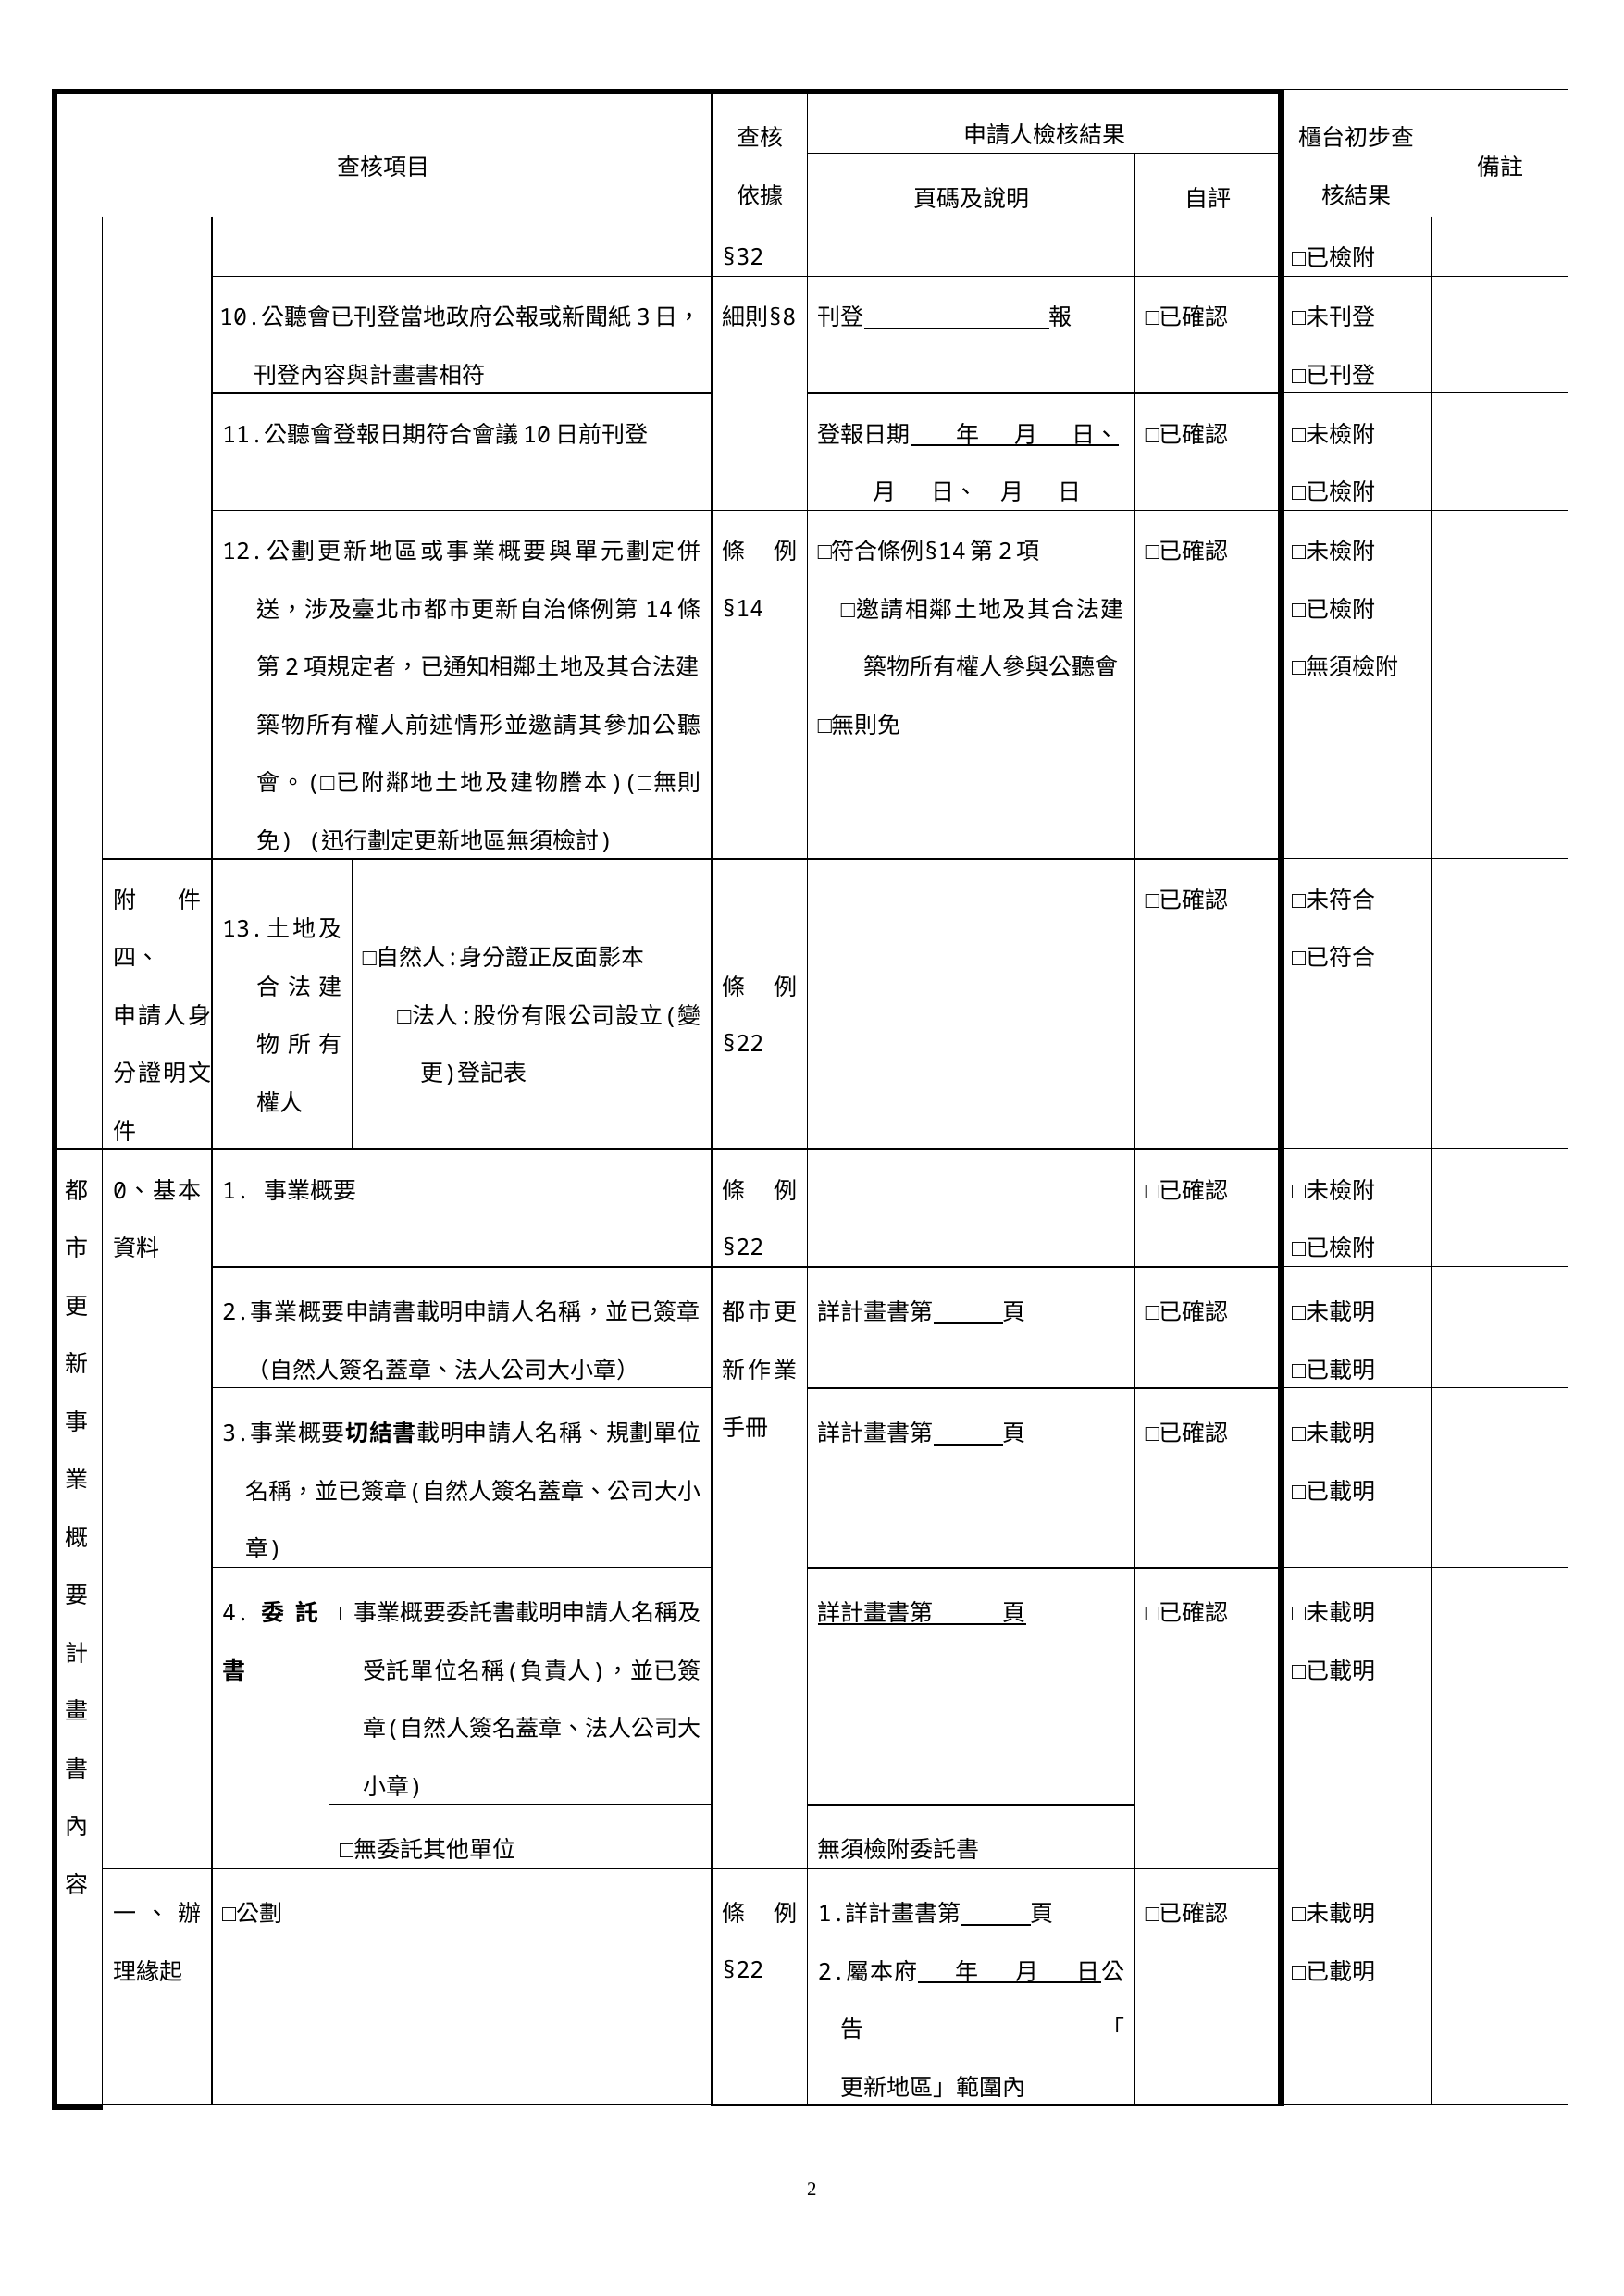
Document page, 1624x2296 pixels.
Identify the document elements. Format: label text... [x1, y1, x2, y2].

table_cell □已確認 [1135, 1869, 1278, 2104]
table_cell 1.詳計畫書第 頁 2.屬本府 年 月 日公告「 更新地區」範圍內 [808, 1869, 1134, 2104]
table_cell □未載明 □已載明 [1284, 1868, 1431, 2104]
table_cell 都市更新作業手冊 [713, 1268, 807, 1868]
table_cell [1432, 1149, 1568, 1266]
table_cell 4.委託書 [213, 1568, 329, 1868]
table_cell [1432, 1388, 1568, 1567]
table_cell [1432, 217, 1568, 275]
table_cell [1432, 859, 1568, 1148]
table_cell 刊登 報 [808, 277, 1134, 392]
table_cell □未檢附 □已檢附 □無須檢附 [1284, 511, 1431, 858]
table_cell §32 [713, 217, 807, 275]
table_cell 條例§22 [713, 1869, 807, 2104]
table_cell □公劃 [213, 1869, 711, 2104]
table_cell 11.公聽會登報日期符合會議10日前刊登 [213, 394, 711, 510]
table_cell [1432, 511, 1568, 858]
table_cell 詳計畫書第 頁 [808, 1389, 1134, 1567]
table_cell □未載明 □已載明 [1284, 1388, 1431, 1567]
table_cell □已確認 [1135, 277, 1278, 392]
table_cell 0、基本資料 [103, 1150, 211, 1868]
table_cell [57, 217, 102, 1148]
table_cell □符合條例§14第2項 □邀請相鄰土地及其合法建築物所有權人參與公聽會 □無則免 [808, 511, 1134, 858]
table_cell 細則§8 [713, 277, 807, 510]
table_header 備註 [1432, 90, 1568, 216]
table_cell [1432, 1868, 1568, 2104]
table_cell [1432, 277, 1568, 392]
table_cell 3.事業概要切結書載明申請人名稱、規劃單位名稱，並已簽章(自然人簽名蓋章、公司大小章) [213, 1388, 711, 1567]
table_cell 自評 [1135, 154, 1278, 216]
table_cell [213, 217, 711, 275]
table_cell [808, 1150, 1134, 1266]
table_cell □事業概要委託書載明申請人名稱及受託單位名稱(負責人)，並已簽章(自然人簽名蓋章、法人公司大小章) [329, 1568, 711, 1804]
table_cell 條例§14 [713, 511, 807, 858]
table_cell 都市更新事業概要計畫書內容 [57, 1150, 102, 2104]
table_cell □已確認 [1135, 1268, 1278, 1387]
table_cell 附件四、 申請人身分證明文件 [103, 860, 211, 1148]
table_cell □未載明 □已載明 [1284, 1267, 1431, 1387]
table_cell □已確認 [1135, 511, 1278, 858]
table_cell [1432, 1267, 1568, 1387]
table_cell □未符合 □已符合 [1284, 859, 1431, 1148]
table_cell 條例§22 [713, 860, 807, 1148]
table_cell 2.事業概要申請書載明申請人名稱，並已簽章（自然人簽名蓋章、法人公司大小章） [213, 1268, 711, 1387]
table_cell 10.公聽會已刊登當地政府公報或新聞紙3日，刊登內容與計畫書相符 [213, 277, 711, 392]
table_cell □已確認 [1135, 1389, 1278, 1567]
table_cell □無委託其他單位 [329, 1805, 711, 1868]
table_cell 12.公劃更新地區或事業概要與單元劃定併送，涉及臺北市都市更新自治條例第14條第2項規定者，已通知相鄰土地及其合法建築物所有權人前述情形並邀請其參加公聽會。(□已附鄰地土地及建物謄本)(□無則免) (迅行劃定更新地區無須檢討) [213, 511, 711, 858]
table_cell [808, 217, 1134, 275]
table_cell [103, 217, 211, 858]
table_header 申請人檢核結果 [808, 94, 1278, 153]
table_cell 一、辦理緣起 [103, 1869, 211, 2104]
table_cell □已確認 [1135, 1150, 1278, 1266]
table_cell □已檢附 [1284, 217, 1431, 275]
table_cell [808, 860, 1134, 1148]
table_cell 無須檢附委託書 [808, 1806, 1134, 1868]
table_header 查核項目 [57, 94, 711, 216]
table_cell 登報日期 年 月 日、 月 日、 月 日 [808, 394, 1134, 510]
table_cell □未刊登 □已刊登 [1284, 277, 1431, 392]
table_cell 頁碼及說明 [808, 154, 1134, 216]
table_cell [1432, 1568, 1568, 1868]
table_cell [1135, 217, 1278, 275]
table_cell □未載明 □已載明 [1284, 1568, 1431, 1868]
table_cell □已確認 [1135, 860, 1278, 1148]
table_cell □未檢附 □已檢附 [1284, 1149, 1431, 1266]
table_cell 13.土地及合法建物所有權人 [213, 860, 352, 1148]
table_cell 詳計畫書第 頁 [808, 1569, 1134, 1804]
table_cell 詳計畫書第 頁 [808, 1268, 1134, 1387]
table_cell □自然人:身分證正反面影本 □法人:股份有限公司設立(變更)登記表 [353, 860, 711, 1148]
table_cell □未檢附 □已檢附 [1284, 393, 1431, 510]
table_header 查核 依據 [713, 94, 807, 216]
table_cell 條例§22 [713, 1150, 807, 1266]
table_header 櫃台初步查核結果 [1284, 90, 1432, 216]
table_cell □已確認 [1135, 394, 1278, 510]
table_cell □已確認 [1135, 1569, 1278, 1868]
table_cell [1432, 393, 1568, 510]
table_cell 1. 事業概要 [213, 1150, 711, 1266]
